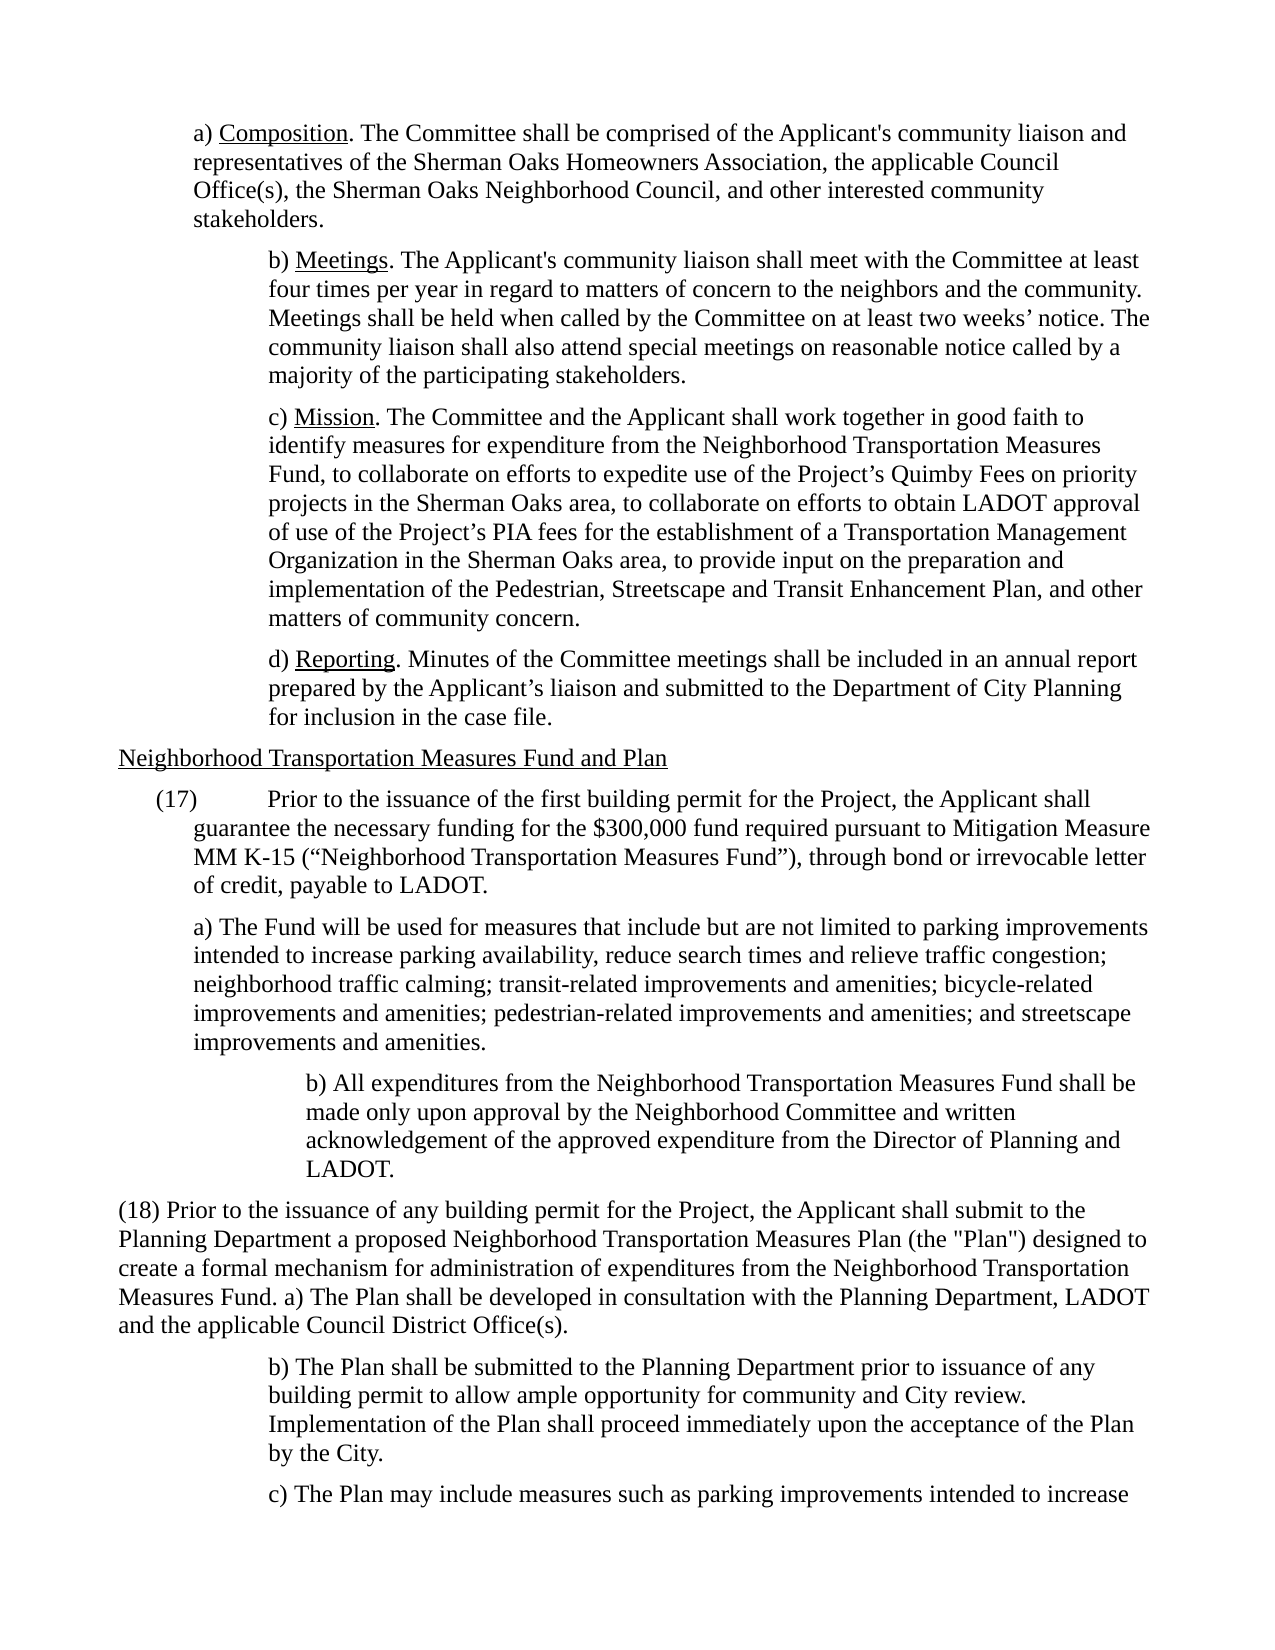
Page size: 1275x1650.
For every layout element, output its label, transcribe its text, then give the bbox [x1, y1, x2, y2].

text Neighborhood Transportation Measures Fund and Plan [118, 743, 1157, 772]
text b) The Plan shall be submitted to the Planning Department prior to issuance of any building permit to allow ample opportunity for community and City review. Implementation of the Plan shall proceed immediately upon the acceptance of the Plan by the City. [268, 1352, 1157, 1467]
text c) Mission. The Committee and the Applicant shall work together in good faith to identify measures for expenditure from the Neighborhood Transportation Measures Fund, to collaborate on efforts to expedite use of the Project’s Quimby Fees on priority projects in the Sherman Oaks area, to collaborate on efforts to obtain LADOT approval of use of the Project’s PIA fees for the establishment of a Transportation Management Organization in the Sherman Oaks area, to provide input on the preparation and implementation of the Pedestrian, Streetscape and Transit Enhancement Plan, and other matters of community concern. [268, 402, 1157, 632]
list a) The Fund will be used for measures that include but are not limited to parking improvements intended to increase parking availability, reduce search times and relieve traffic congestion; neighborhood traffic calming; transit-related improvements and amenities; bicycle-related improvements and amenities; pedestrian-related improvements and amenities; and streetscape improvements and amenities. [156, 912, 1157, 1056]
text d) Reporting. Minutes of the Committee meetings shall be included in an annual report prepared by the Applicant’s liaison and submitted to the Department of City Planning for inclusion in the case file. [268, 644, 1157, 731]
list a) Composition. The Committee shall be comprised of the Applicant's community liaison and representatives of the Sherman Oaks Homeowners Association, the applicable Council Office(s), the Sherman Oaks Neighborhood Council, and other interested community stakeholders. [156, 118, 1157, 233]
text b) All expenditures from the Neighborhood Transportation Measures Fund shall be made only upon approval by the Neighborhood Committee and written acknowledgement of the approved expenditure from the Director of Planning and LADOT. [306, 1068, 1157, 1183]
text c) The Plan may include measures such as parking improvements intended to increase [268, 1479, 1157, 1508]
list Prior to the issuance of the first building permit for the Project, the Applicant shall guarantee the necessary funding for the $300,000 fund required pursuant to Mitigation Measure MM K-15 (“Neighborhood Transportation Measures Fund”), through bond or irrevocable letter of credit, payable to LADOT. [156, 784, 1157, 899]
text b) Meetings. The Applicant's community liaison shall meet with the Committee at least four times per year in regard to matters of concern to the neighbors and the community. Meetings shall be held when called by the Committee on at least two weeks’ notice. The community liaison shall also attend special meetings on reasonable notice called by a majority of the participating stakeholders. [268, 246, 1157, 389]
text (18) Prior to the issuance of any building permit for the Project, the Applicant shall submit to the Planning Department a proposed Neighborhood Transportation Measures Plan (the "Plan") designed to create a formal mechanism for administration of expenditures from the Neighborhood Transportation Measures Fund. a) The Plan shall be developed in consultation with the Planning Department, LADOT and the applicable Council District Office(s). [118, 1196, 1157, 1339]
